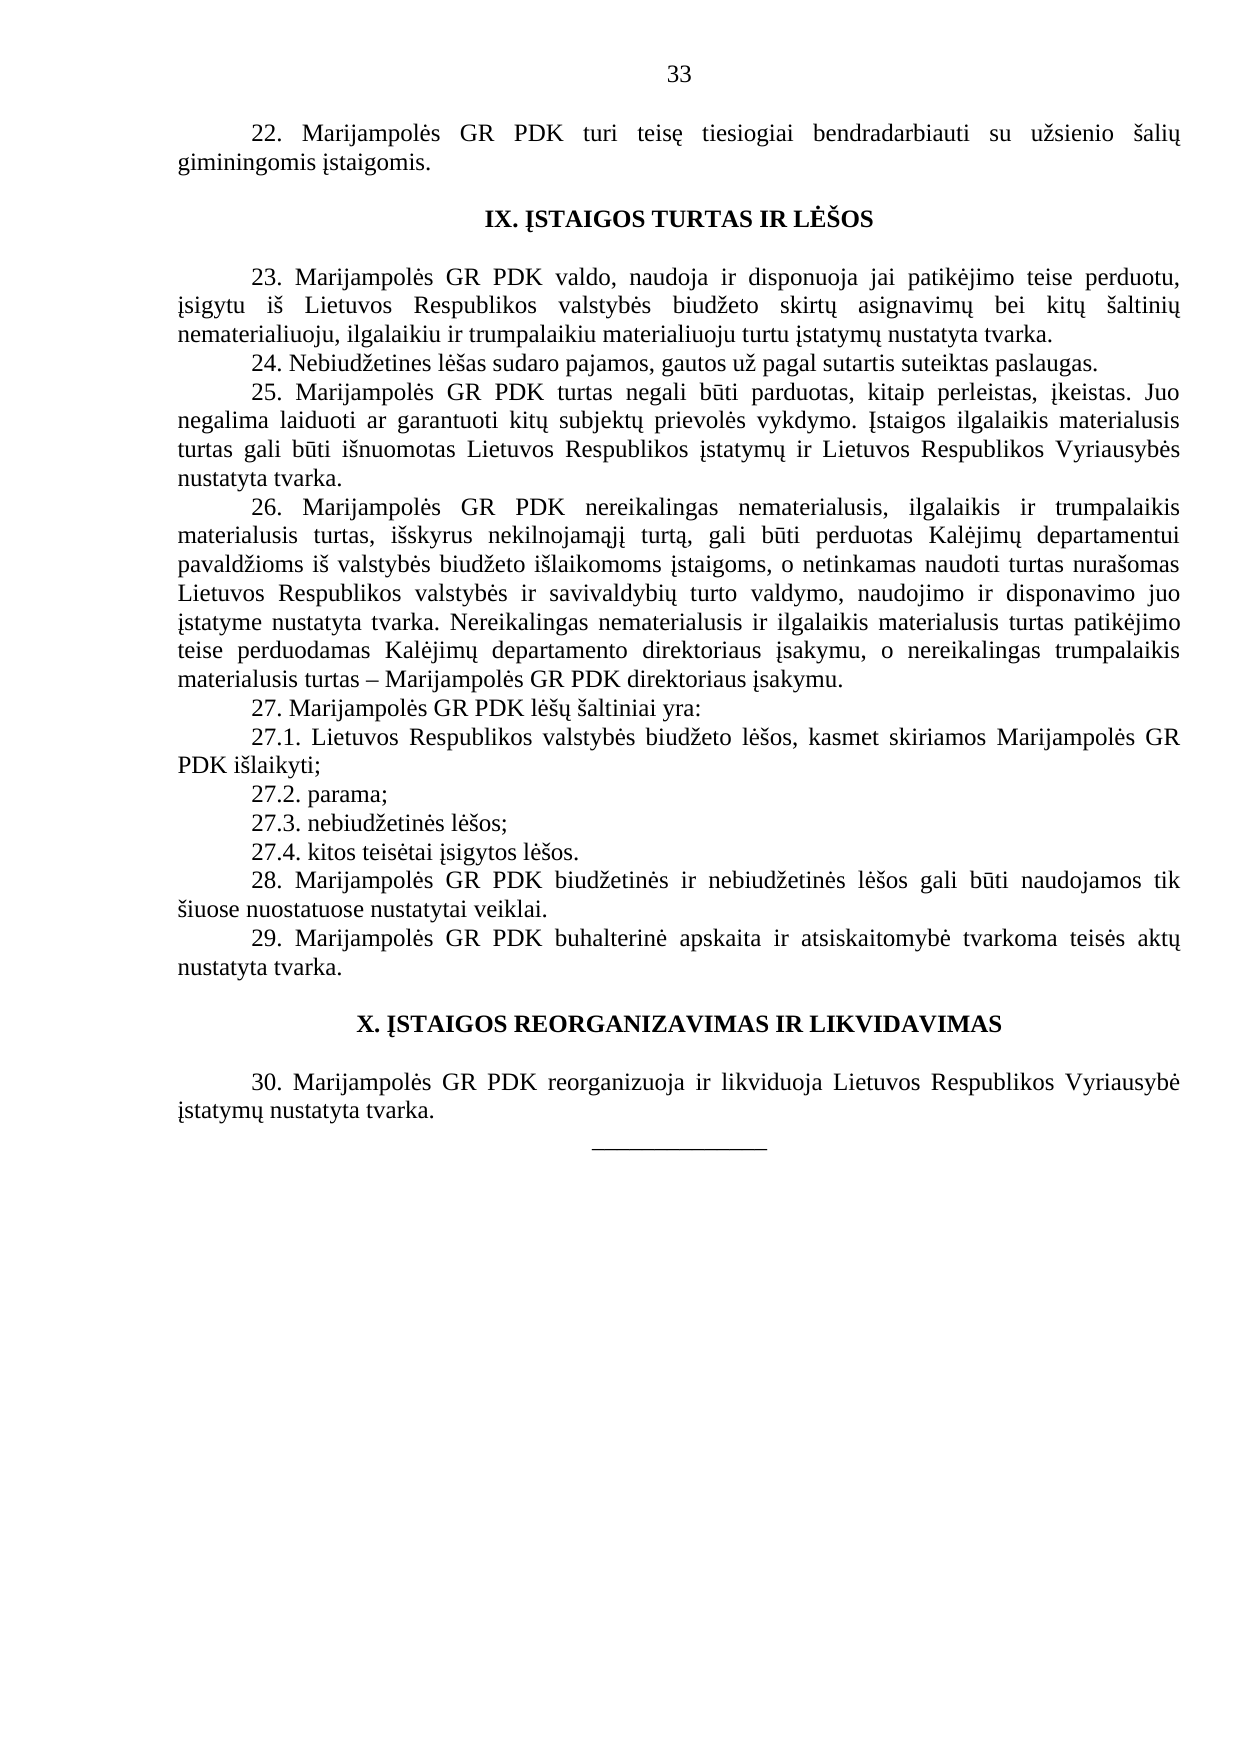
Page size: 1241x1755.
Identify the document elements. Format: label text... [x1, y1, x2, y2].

text 24. Nebiudžetines lėšas sudaro pajamos, gautos už pagal sutartis suteiktas paslaugas. [177, 348, 1181, 377]
text 29. Marijampolės GR PDK buhalterinė apskaita ir atsiskaitomybė tvarkoma teisės aktų nustatyta tvarka. [177, 923, 1181, 981]
text 30. Marijampolės GR PDK reorganizuoja ir likviduoja Lietuvos Respublikos Vyriausybė įstatymų nustatyta tvarka. [177, 1067, 1181, 1124]
text 23. Marijampolės GR PDK valdo, naudoja ir disponuoja jai patikėjimo teise perduotu, įsigytu iš Lietuvos Respublikos valstybės biudžeto skirtų asignavimų bei kitų šaltinių nematerialiuoju, ilgalaikiu ir trumpalaikiu materialiuoju turtu įstatymų nustatyta tvarka. [177, 262, 1181, 348]
text 27.2. parama; [177, 779, 1181, 808]
text 26. Marijampolės GR PDK nereikalingas nematerialusis, ilgalaikis ir trumpalaikis materialusis turtas, išskyrus nekilnojamąjį turtą, gali būti perduotas Kalėjimų departamentui pavaldžioms iš valstybės biudžeto išlaikomoms įstaigoms, o netinkamas naudoti turtas nurašomas Lietuvos Respublikos valstybės ir savivaldybių turto valdymo, naudojimo ir disponavimo juo įstatyme nustatyta tvarka. Nereikalingas nematerialusis ir ilgalaikis materialusis turtas patikėjimo teise perduodamas Kalėjimų departamento direktoriaus įsakymu, o nereikalingas trumpalaikis materialusis turtas – Marijampolės GR PDK direktoriaus įsakymu. [177, 492, 1181, 693]
text 27.1. Lietuvos Respublikos valstybės biudžeto lėšos, kasmet skiriamos Marijampolės GR PDK išlaikyti; [177, 722, 1181, 779]
text 28. Marijampolės GR PDK biudžetinės ir nebiudžetinės lėšos gali būti naudojamos tik šiuose nuostatuose nustatytai veiklai. [177, 866, 1181, 923]
text 22. Marijampolės GR PDK turi teisę tiesiogiai bendradarbiauti su užsienio šalių giminingomis įstaigomis. [177, 118, 1181, 176]
text 27.3. nebiudžetinės lėšos; [177, 808, 1181, 837]
text X. ĮSTAIGOS REORGANIZAVIMAS IR LIKVIDAVIMAS [177, 1009, 1181, 1038]
text 27.4. kitos teisėtai įsigytos lėšos. [177, 837, 1181, 866]
text 27. Marijampolės GR PDK lėšų šaltiniai yra: [177, 693, 1181, 722]
text ______________ [177, 1124, 1181, 1153]
text 25. Marijampolės GR PDK turtas negali būti parduotas, kitaip perleistas, įkeistas. Juo negalima laiduoti ar garantuoti kitų subjektų prievolės vykdymo. Įstaigos ilgalaikis materialusis turtas gali būti išnuomotas Lietuvos Respublikos įstatymų ir Lietuvos Respublikos Vyriausybės nustatyta tvarka. [177, 377, 1181, 492]
text IX. ĮSTAIGOS TURTAS IR LĖŠOS [177, 204, 1181, 233]
